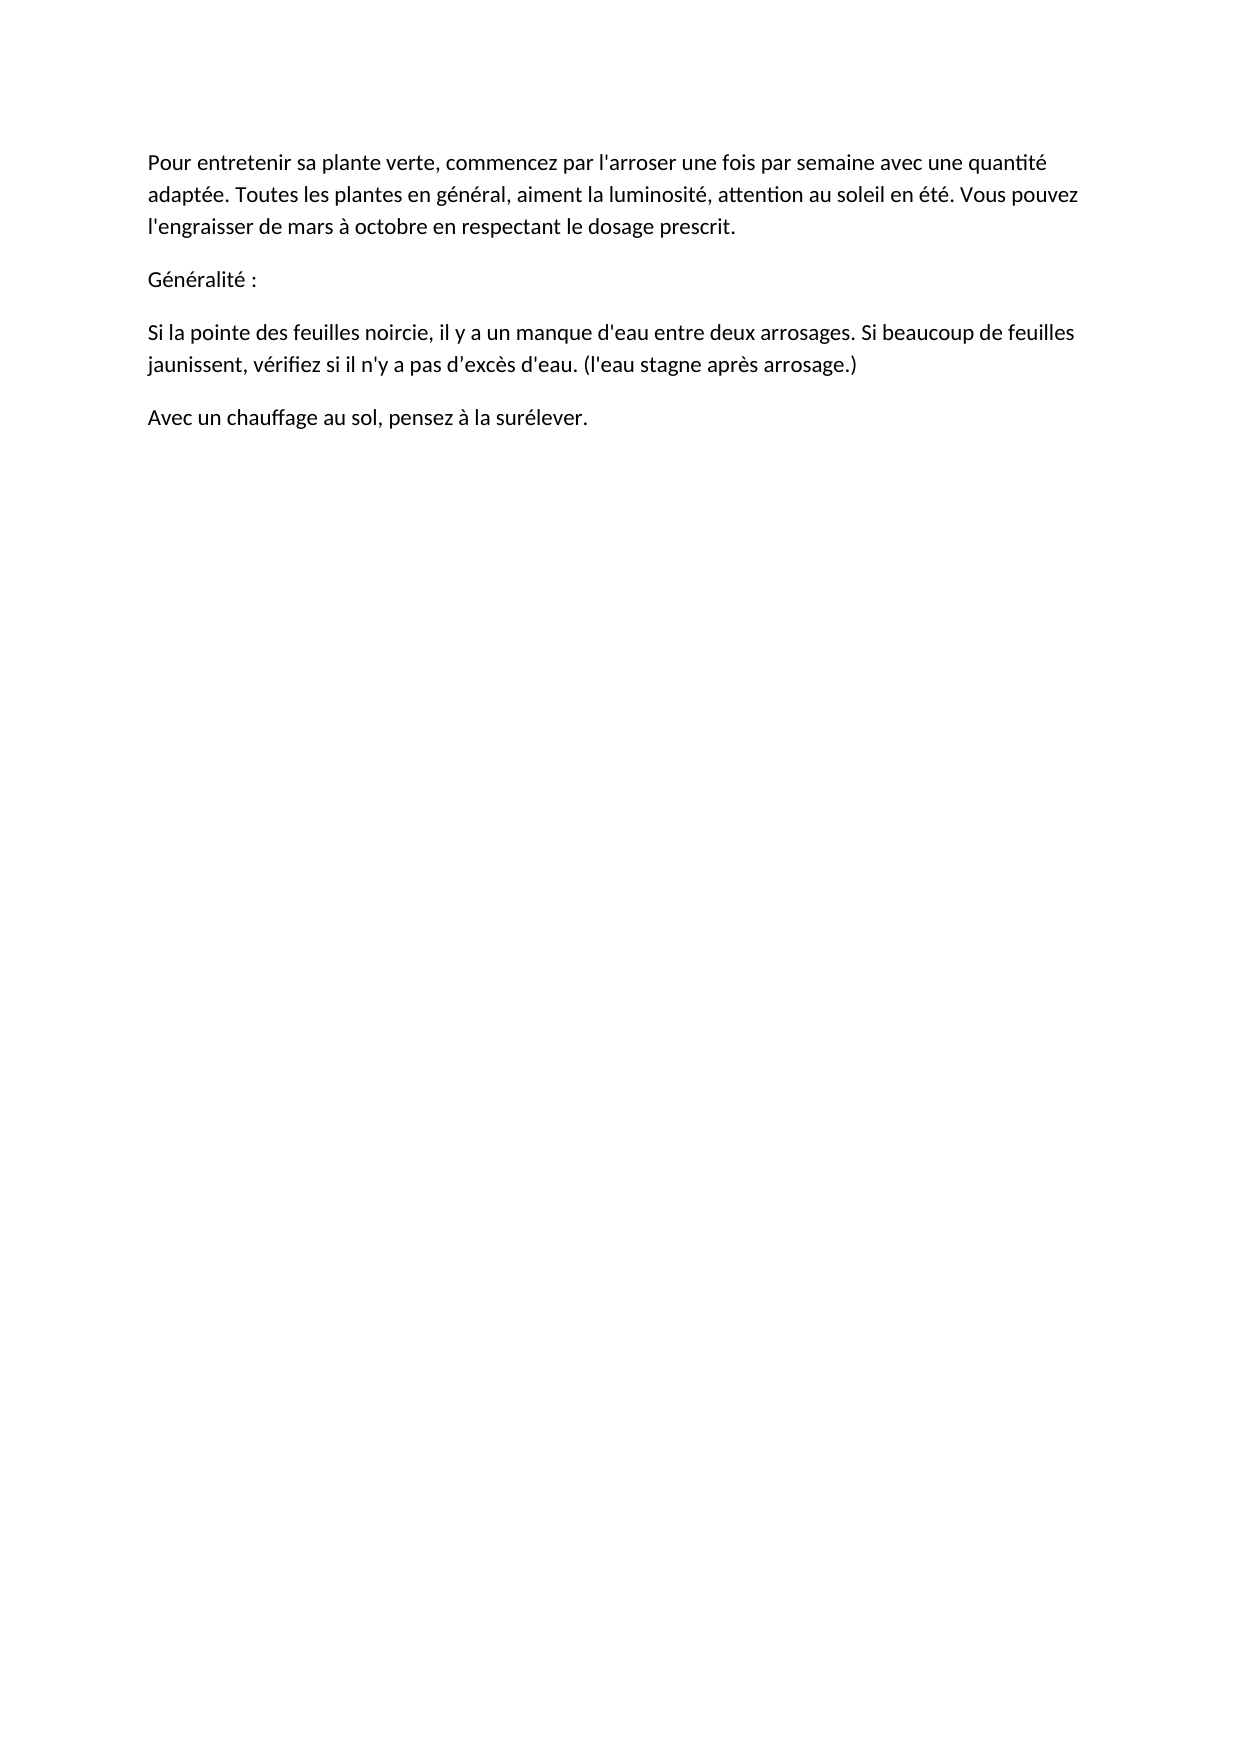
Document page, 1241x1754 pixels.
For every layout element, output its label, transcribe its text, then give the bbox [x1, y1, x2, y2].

text Généralité : [148, 265, 1093, 293]
text Pour entretenir sa plante verte, commencez par l'arroser une fois par semaine avec une quantité adaptée. Toutes les plantes en général, aiment la luminosité, attention au soleil en été. Vous pouvez l'engraisser de mars à octobre en respectant le dosage prescrit. [148, 148, 1093, 240]
text Si la pointe des feuilles noircie, il y a un manque d'eau entre deux arrosages. Si beaucoup de feuilles jaunissent, vérifiez si il n'y a pas d’excès d'eau. (l'eau stagne après arrosage.) [148, 318, 1093, 378]
text Avec un chauffage au sol, pensez à la surélever. [148, 403, 1093, 431]
